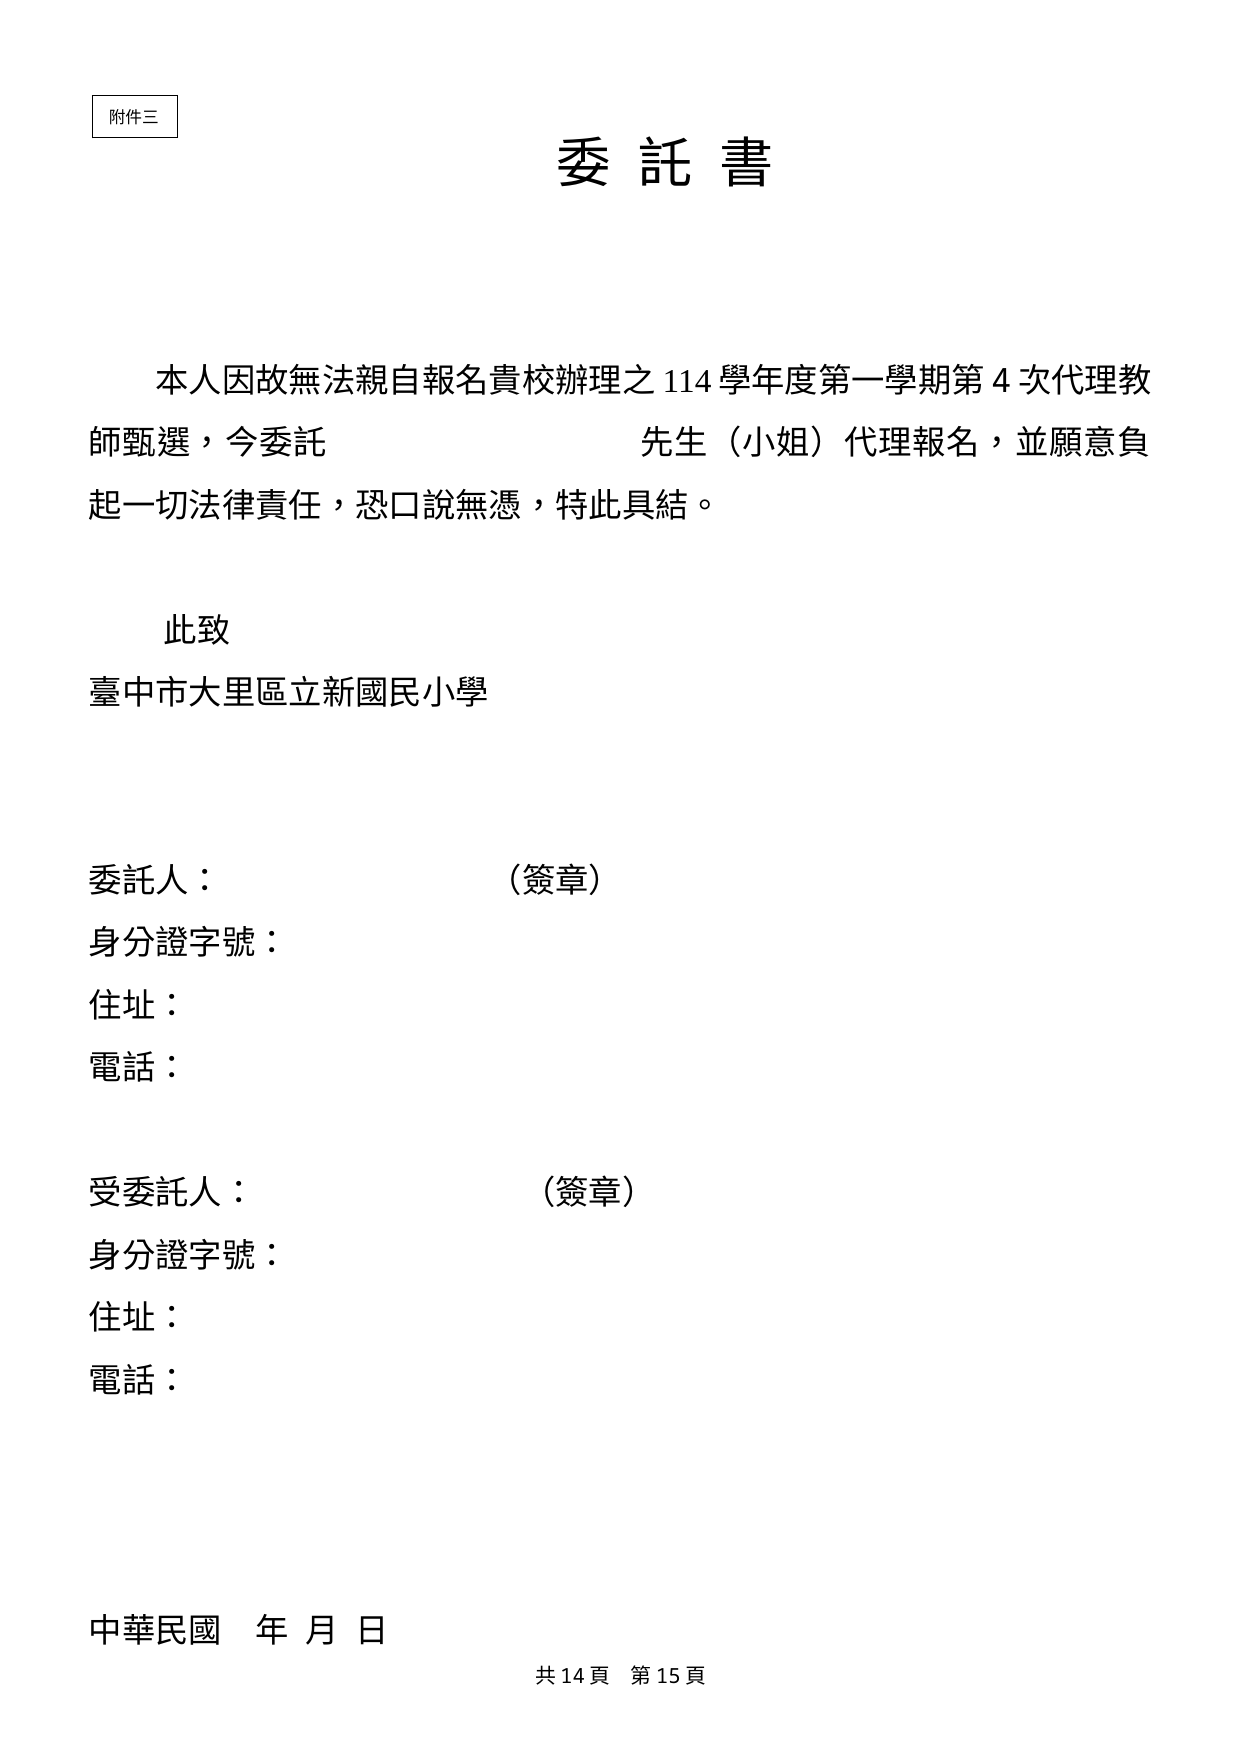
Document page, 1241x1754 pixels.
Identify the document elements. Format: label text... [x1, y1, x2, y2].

text 委託人： （簽章） [89, 836, 1152, 898]
text 住址： [89, 961, 1152, 1023]
text 中華民國 年 月 日 [89, 1586, 1152, 1648]
text 委 託 書 [89, 86, 1152, 211]
text 此致 [89, 586, 1152, 648]
text 住址： [89, 1273, 1152, 1336]
text 電話： [89, 1023, 1152, 1086]
text 受委託人： （簽章） [89, 1148, 1152, 1211]
text 本人因故無法親自報名貴校辦理之114學年度第一學期第4次代理教師甄選，今委託 先生（小姐）代理報名，並願意負起一切法律責任，恐口說無憑，特此具結。 [89, 336, 1152, 523]
text 身分證字號： [89, 1211, 1152, 1273]
text 臺中市大里區立新國民小學 [89, 648, 1152, 711]
text 電話： [89, 1336, 1152, 1398]
text 附件三 [108, 104, 162, 128]
text 身分證字號： [89, 898, 1152, 961]
